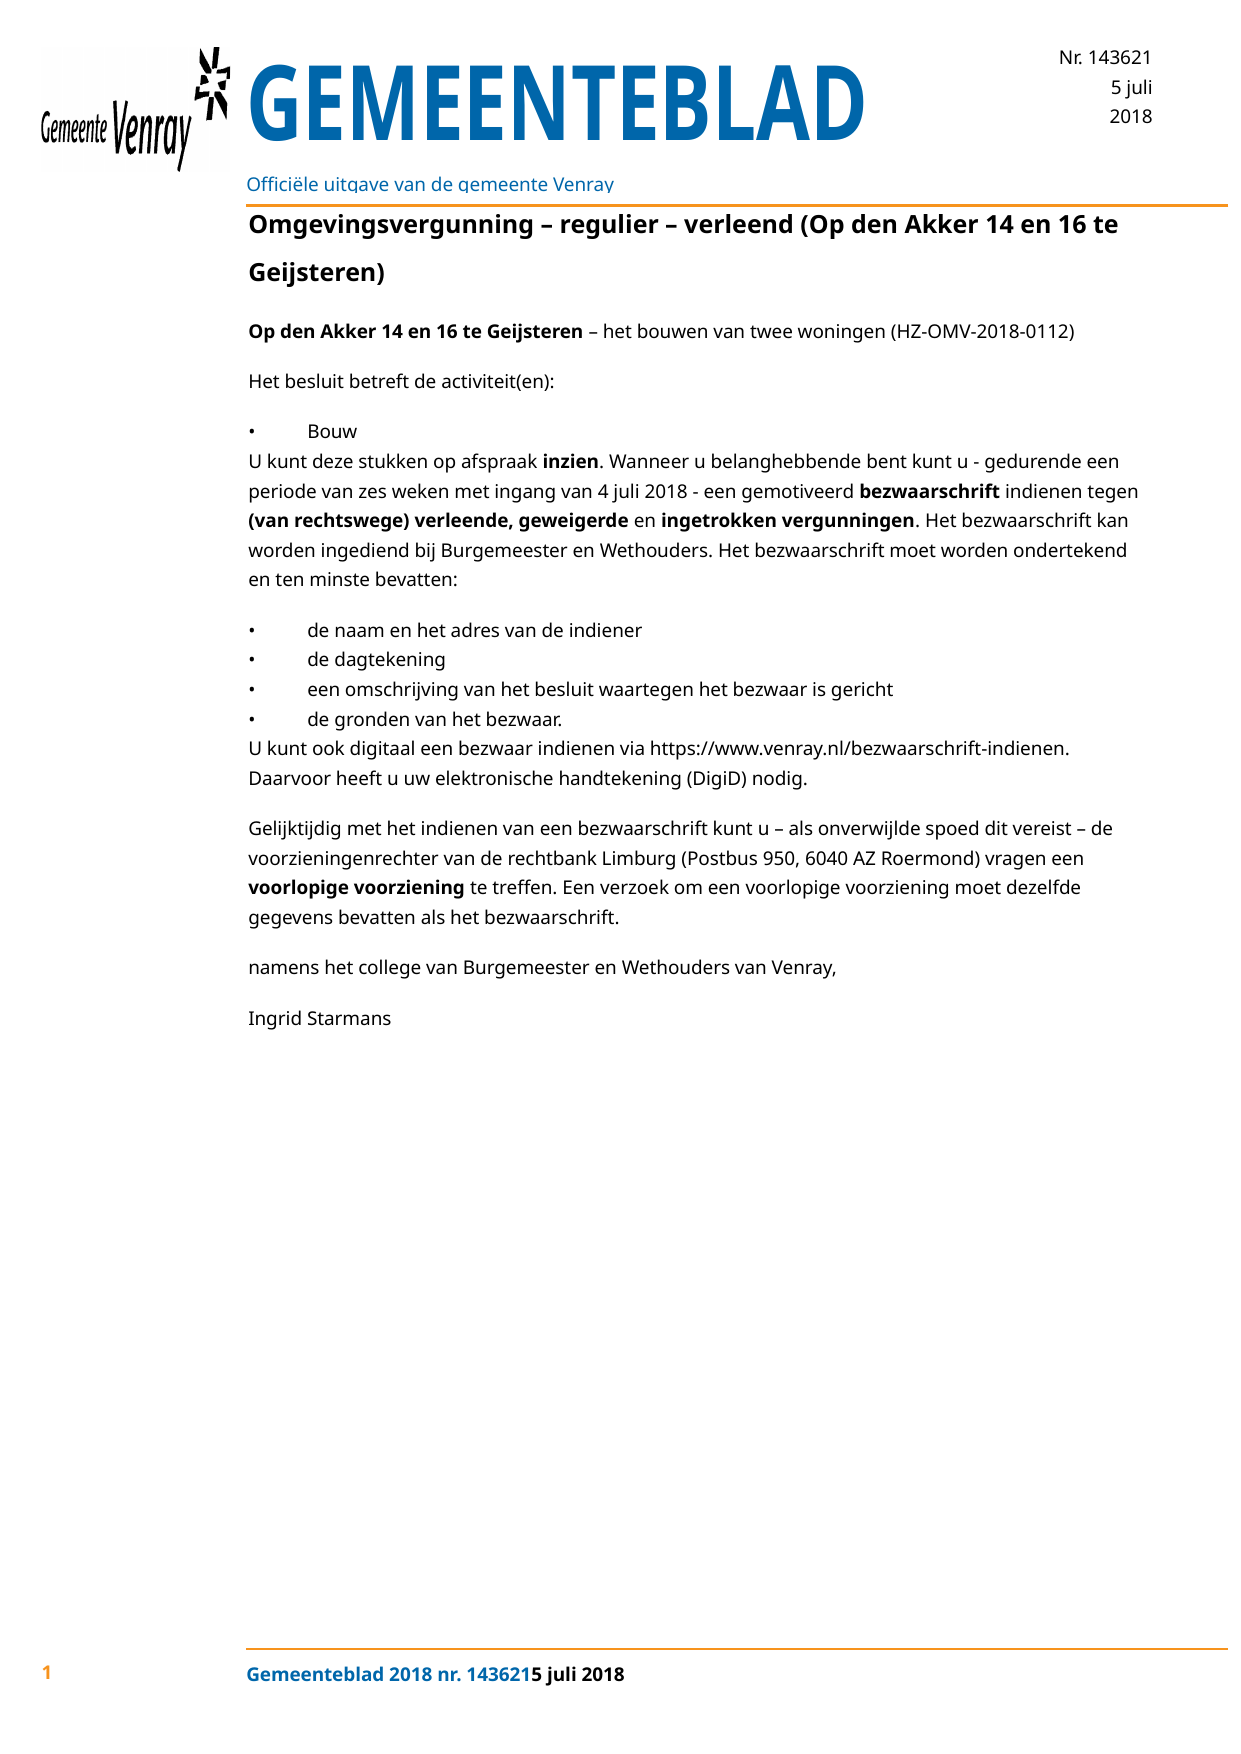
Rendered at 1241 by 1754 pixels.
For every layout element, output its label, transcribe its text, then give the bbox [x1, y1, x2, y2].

list een omschrijving van het besluit waartegen het bezwaar is gericht [248, 676, 1152, 702]
list Bouw [248, 419, 1152, 444]
list de gronden van het bezwaar. [248, 706, 1152, 732]
text Gelijktijdig met het indienen van een bezwaarschrift kunt u – als onverwijlde spoed dit vereist – de voorzieningenrechter van de rechtbank Limburg (Postbus 950, 6040 AZ Roermond) vragen een voorlopige voorziening te treffen. Een verzoek om een voorlopige voorziening moet dezelfde gegevens bevatten als het bezwaarschrift. [248, 815, 1152, 930]
list de naam en het adres van de indiener [248, 617, 1152, 643]
text namens het college van Burgemeester en Wethouders van Venray, [248, 954, 1152, 980]
text U kunt ook digitaal een bezwaar indienen via https://www.venray.nl/bezwaarschrift-indienen. Daarvoor heeft u uw elektronische handtekening (DigiD) nodig. [248, 735, 1152, 791]
list de dagtekening [248, 647, 1152, 672]
picture [41, 47, 231, 172]
text Het besluit betreft de activiteit(en): [248, 368, 1152, 394]
text U kunt deze stukken op afspraak inzien. Wanneer u belanghebbende bent kunt u - gedurende een periode van zes weken met ingang van 4 juli 2018 - een gemotiveerd bezwaarschrift indienen tegen (van rechtswege) verleende, geweigerde en ingetrokken vergunningen. Het bezwaarschrift kan worden ingediend bij Burgemeester en Wethouders. Het bezwaarschrift moet worden ondertekend en ten minste bevatten: [248, 448, 1152, 592]
text Op den Akker 14 en 16 te Geijsteren – het bouwen van twee woningen (HZ-OMV-2018-0112) [248, 318, 1152, 344]
text Ingrid Starmans [248, 1005, 1152, 1031]
text Omgevingsvergunning – regulier – verleend (Op den Akker 14 en 16 te Geijsteren) [248, 207, 1152, 288]
